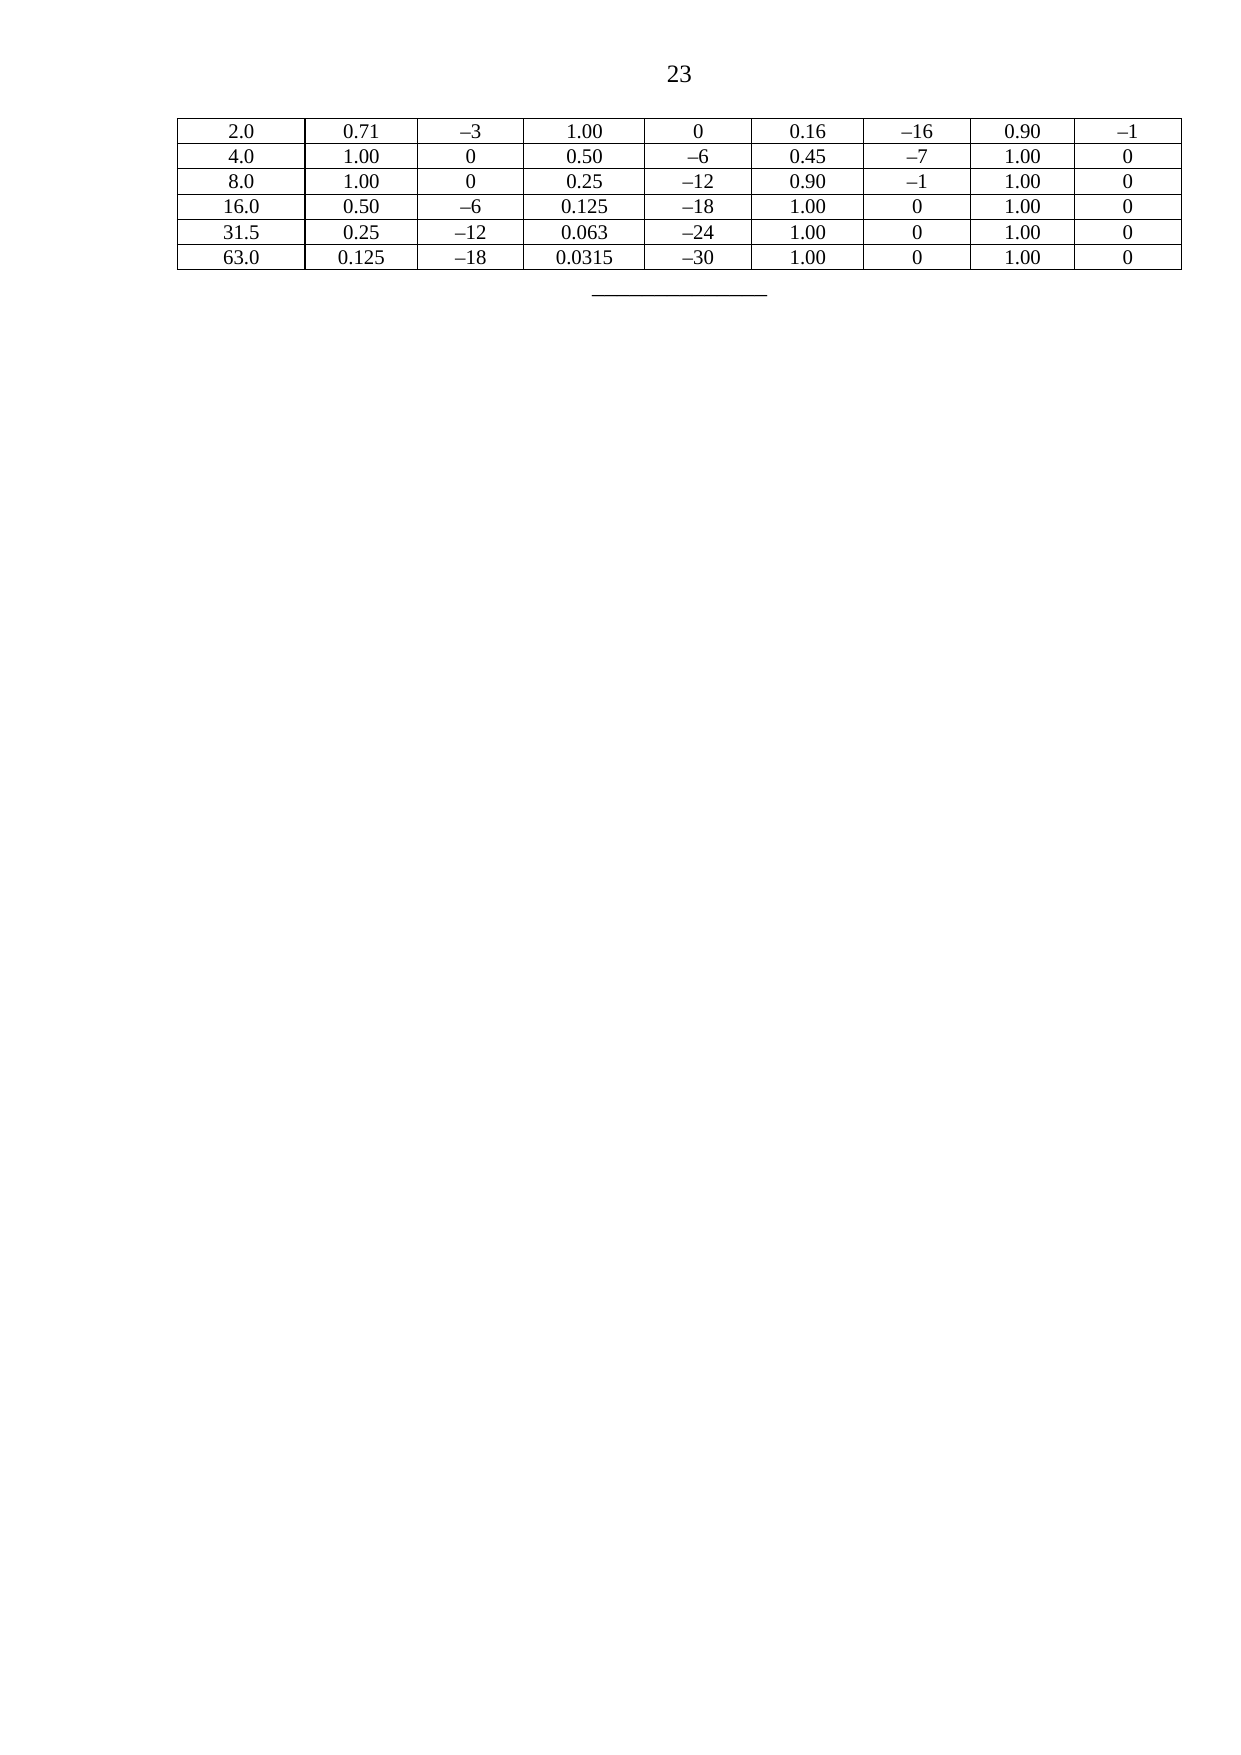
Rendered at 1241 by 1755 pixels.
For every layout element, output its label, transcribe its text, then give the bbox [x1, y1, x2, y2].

table_cell –16 [864, 119, 970, 143]
table_cell 63.0 [178, 245, 304, 269]
table_cell 16.0 [178, 195, 304, 218]
table_cell 1.00 [971, 245, 1074, 269]
table_cell 0.063 [524, 220, 644, 244]
table_cell 1.00 [752, 245, 863, 269]
table_cell 0.50 [306, 195, 417, 218]
table_cell –12 [418, 220, 523, 244]
text ______________ [177, 270, 1181, 298]
table_cell 0 [864, 195, 970, 218]
table_cell –1 [864, 169, 970, 193]
table_cell –18 [418, 245, 523, 269]
table_cell 0.50 [524, 144, 644, 168]
table_cell –18 [645, 195, 751, 218]
table_cell 0 [1075, 220, 1181, 244]
table_cell 0 [864, 245, 970, 269]
table_cell –30 [645, 245, 751, 269]
table_cell 0 [1075, 245, 1181, 269]
table_cell 8.0 [178, 169, 304, 193]
table_cell –24 [645, 220, 751, 244]
table_cell 0.90 [752, 169, 863, 193]
table_cell 1.00 [306, 169, 417, 193]
table_cell 0 [418, 169, 523, 193]
table_cell 0.0315 [524, 245, 644, 269]
table_cell 1.00 [971, 169, 1074, 193]
table_cell 0.45 [752, 144, 863, 168]
table_cell 0.25 [524, 169, 644, 193]
table_cell 1.00 [971, 220, 1074, 244]
table_cell –6 [418, 195, 523, 218]
table_cell –6 [645, 144, 751, 168]
table_cell 0.71 [306, 119, 417, 143]
table_cell 1.00 [524, 119, 644, 143]
table_cell 0.16 [752, 119, 863, 143]
table_cell –12 [645, 169, 751, 193]
table_cell 4.0 [178, 144, 304, 168]
table_cell –1 [1075, 119, 1181, 143]
table_cell 2.0 [178, 119, 304, 143]
table_cell 0 [645, 119, 751, 143]
table_cell 1.00 [971, 195, 1074, 218]
table_cell 0.125 [306, 245, 417, 269]
table_cell 0.90 [971, 119, 1074, 143]
table_cell 0 [1075, 169, 1181, 193]
table_cell 0 [1075, 144, 1181, 168]
table_cell 0 [1075, 195, 1181, 218]
table_cell 1.00 [306, 144, 417, 168]
table_cell –3 [418, 119, 523, 143]
table_cell –7 [864, 144, 970, 168]
table_cell 31.5 [178, 220, 304, 244]
table_cell 0.125 [524, 195, 644, 218]
table_cell 1.00 [752, 195, 863, 218]
table_cell 0 [418, 144, 523, 168]
table_cell 0.25 [306, 220, 417, 244]
table_cell 0 [864, 220, 970, 244]
table_cell 1.00 [752, 220, 863, 244]
table_cell 1.00 [971, 144, 1074, 168]
